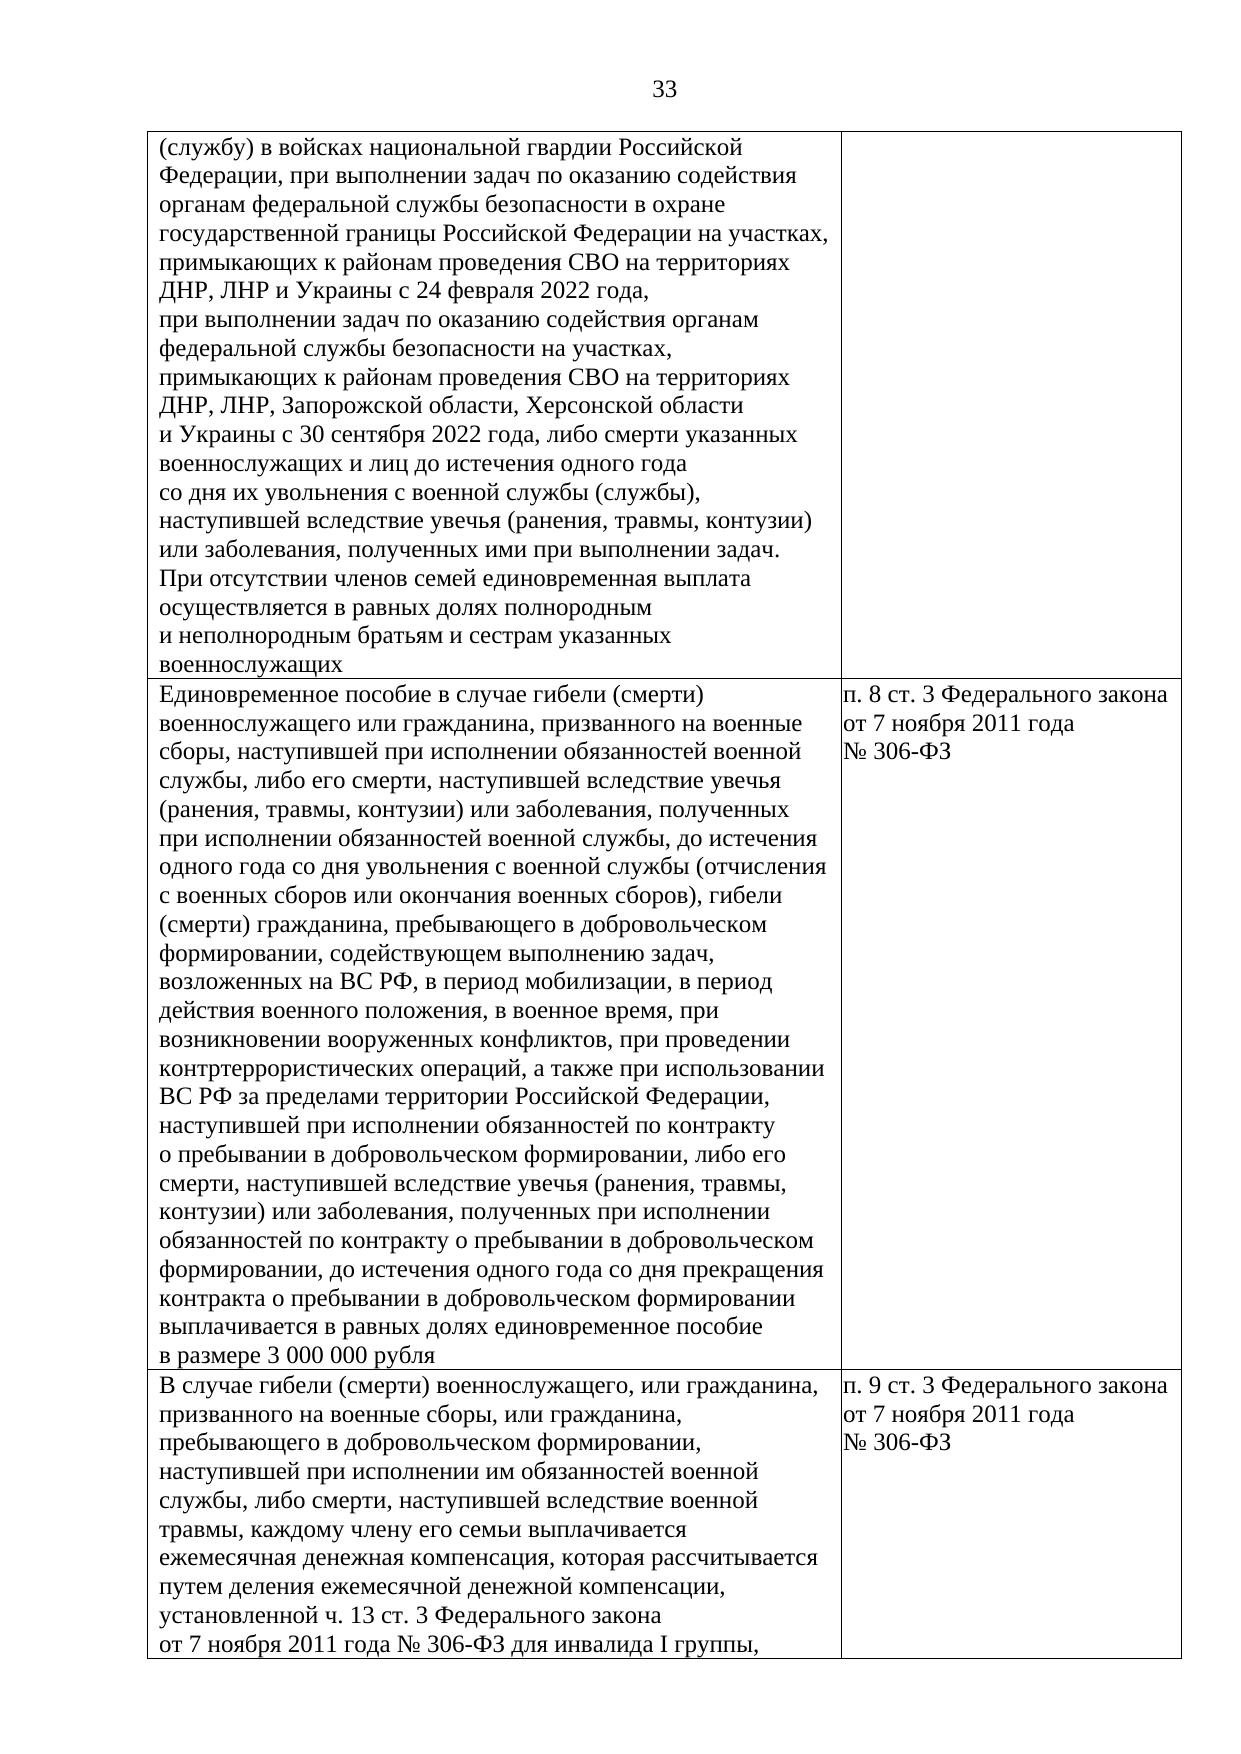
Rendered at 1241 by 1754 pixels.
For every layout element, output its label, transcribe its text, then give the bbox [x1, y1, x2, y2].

table_cell (службу) в войсках национальной гвардии Российской Федерации, при выполнении задач по оказанию содействия органам федеральной службы безопасности в охране государственной границы Российской Федерации на участках, примыкающих к районам проведения СВО на территориях ДНР, ЛНР и Украины с 24 февраля 2022 года, при выполнении задач по оказанию содействия органам федеральной службы безопасности на участках, примыкающих к районам проведения СВО на территориях ДНР, ЛНР, Запорожской области, Херсонской области и Украины с 30 сентября 2022 года, либо смерти указанных военнослужащих и лиц до истечения одного года со дня их увольнения с военной службы (службы), наступившей вследствие увечья (ранения, травмы, контузии) или заболевания, полученных ими при выполнении задач. При отсутствии членов семей единовременная выплата осуществляется в равных долях полнородным и неполнородным братьям и сестрам указанных военнослужащих [148, 132, 841, 678]
table_cell [842, 132, 1181, 678]
table_cell В случае гибели (смерти) военнослужащего, или гражданина, призванного на военные сборы, или гражданина, пребывающего в добровольческом формировании, наступившей при исполнении им обязанностей военной службы, либо смерти, наступившей вследствие военной травмы, каждому члену его семьи выплачивается ежемесячная денежная компенсация, которая рассчитывается путем деления ежемесячной денежной компенсации, установленной ч. 13 ст. 3 Федерального закона от 7 ноября 2011 года № 306-ФЗ для инвалида I группы, [148, 1370, 841, 1657]
table_cell п. 9 ст. 3 Федерального закона от 7 ноября 2011 года № 306-ФЗ [842, 1370, 1181, 1657]
table_cell п. 8 ст. 3 Федерального закона от 7 ноября 2011 года № 306-ФЗ [842, 679, 1181, 1369]
table_cell Единовременное пособие в случае гибели (смерти) военнослужащего или гражданина, призванного на военные сборы, наступившей при исполнении обязанностей военной службы, либо его смерти, наступившей вследствие увечья (ранения, травмы, контузии) или заболевания, полученных при исполнении обязанностей военной службы, до истечения одного года со дня увольнения с военной службы (отчисления с военных сборов или окончания военных сборов), гибели (смерти) гражданина, пребывающего в добровольческом формировании, содействующем выполнению задач, возложенных на ВС РФ, в период мобилизации, в период действия военного положения, в военное время, при возникновении вооруженных конфликтов, при проведении контртеррористических операций, а также при использовании ВС РФ за пределами территории Российской Федерации, наступившей при исполнении обязанностей по контракту о пребывании в добровольческом формировании, либо его смерти, наступившей вследствие увечья (ранения, травмы, контузии) или заболевания, полученных при исполнении обязанностей по контракту о пребывании в добровольческом формировании, до истечения одного года со дня прекращения контракта о пребывании в добровольческом формировании выплачивается в равных долях единовременное пособие в размере 3 000 000 рубля [148, 679, 841, 1369]
